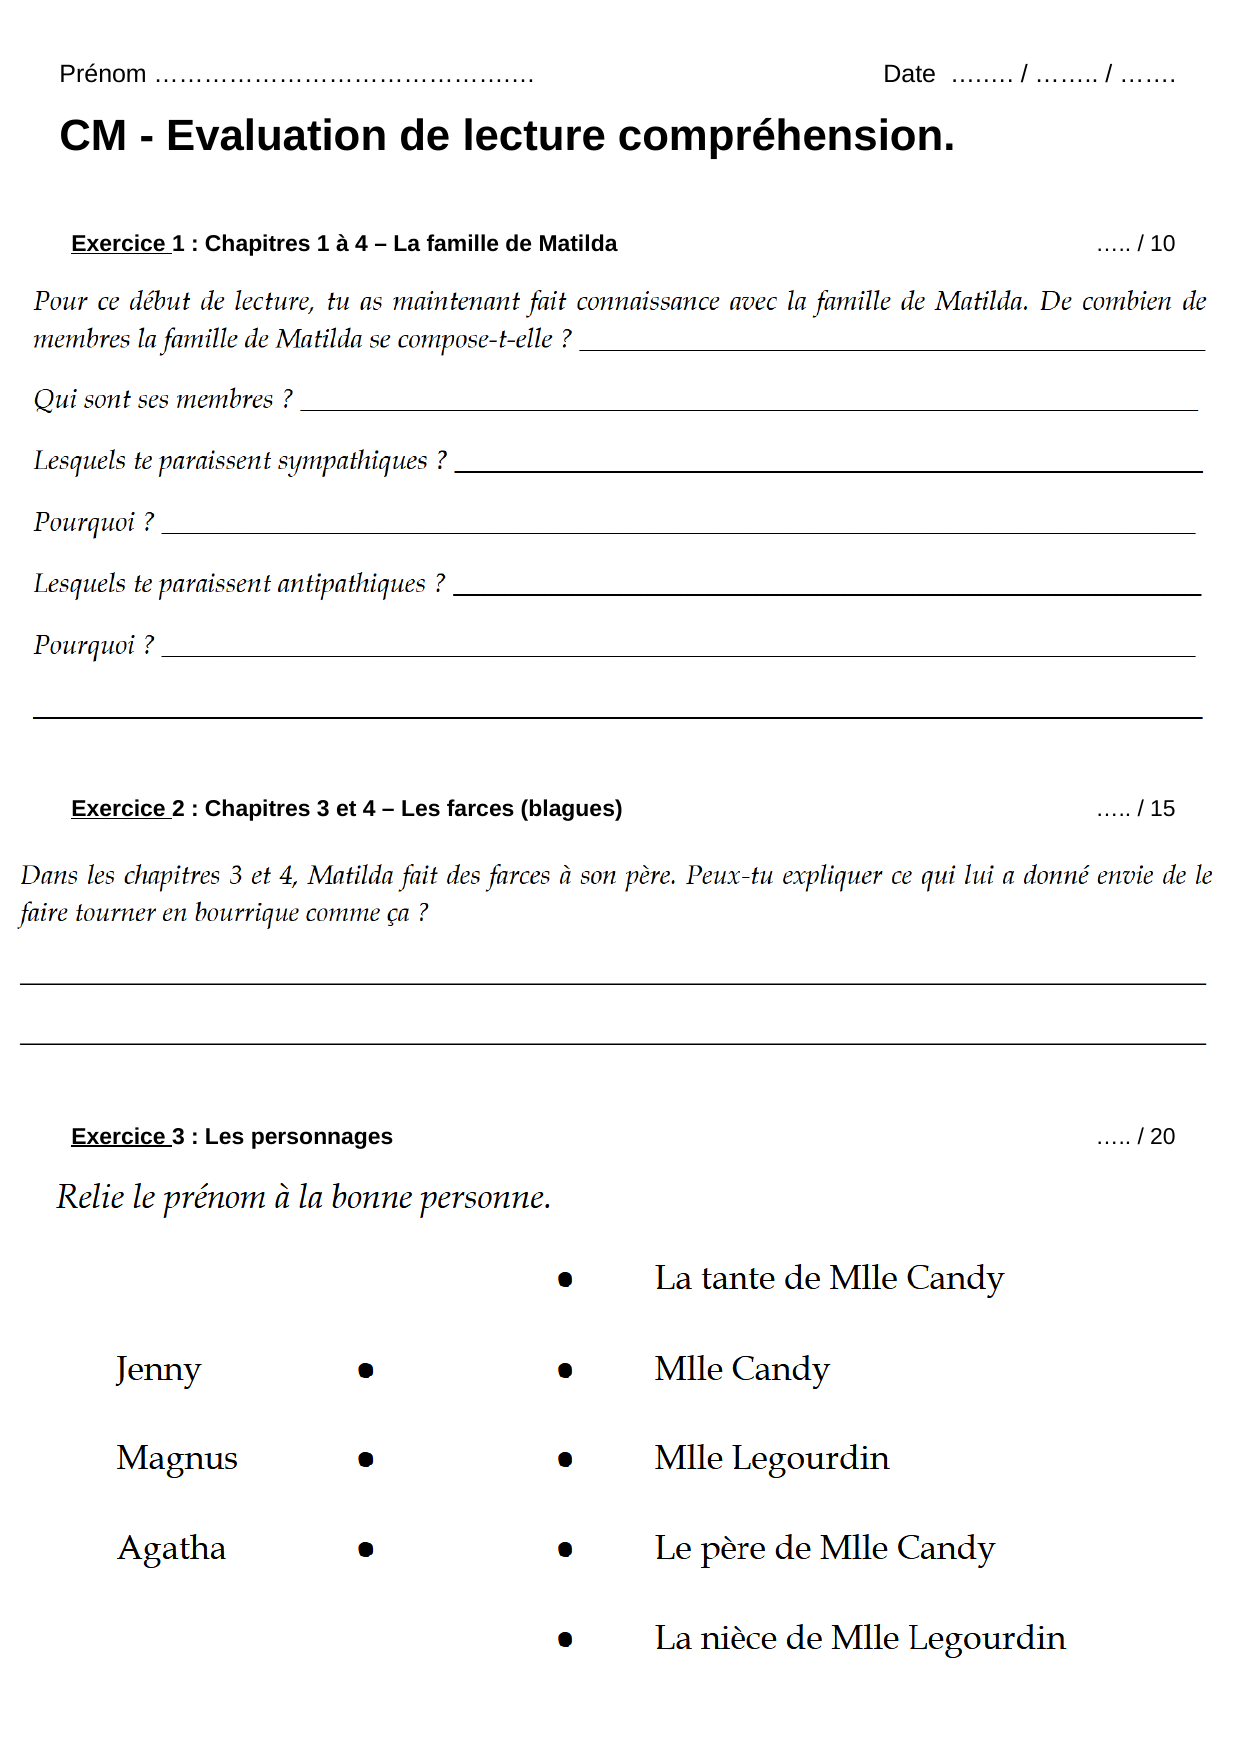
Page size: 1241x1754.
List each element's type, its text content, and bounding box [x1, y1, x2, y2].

text CM - Evaluation de lecture compréhension. [59, 109, 1181, 160]
table_header ….. / 15 [1080, 789, 1181, 827]
table_header Exercice 3 : Les personnages [59, 1117, 1080, 1155]
table_header Exercice 1 : Chapitres 1 à 4 – La famille de Matilda [59, 224, 1080, 262]
table_header ….. / 10 [1080, 224, 1181, 262]
table_header ….. / 20 [1080, 1117, 1181, 1155]
picture [17, 854, 1223, 1062]
table_header Exercice 2 : Chapitres 3 et 4 – Les farces (blagues) [59, 789, 1080, 827]
text Prénom …………………………………….… Date ….…. / …….. / ……. [59, 59, 1181, 88]
picture [53, 1168, 1086, 1668]
picture [26, 280, 1214, 737]
